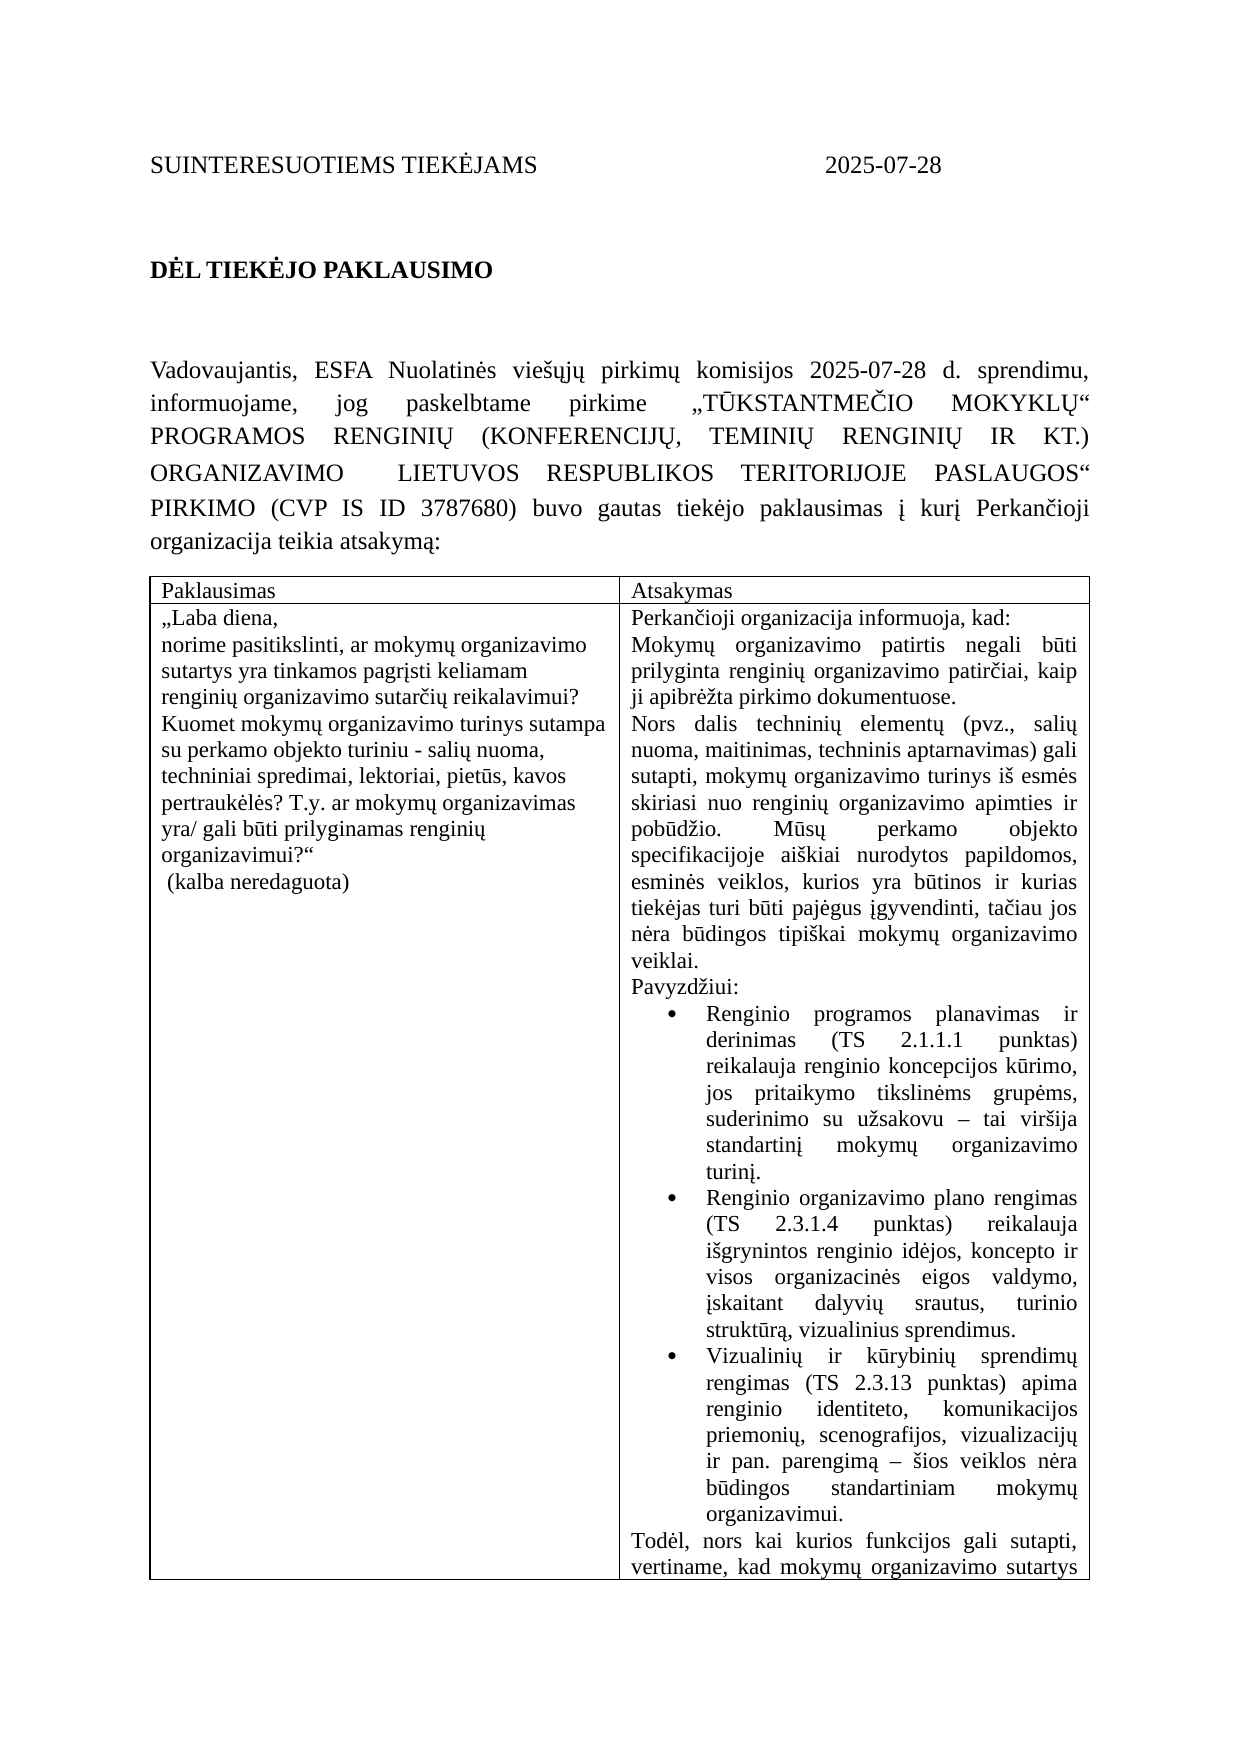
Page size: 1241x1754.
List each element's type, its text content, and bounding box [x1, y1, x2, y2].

text DĖL TIEKĖJO PAKLAUSIMO [150, 256, 1090, 284]
table_header Atsakymas [620, 577, 1089, 603]
text Vadovaujantis, ESFA Nuolatinės viešųjų pirkimų komisijos 2025-07-28 d. sprendimu, informuojame, jog paskelbtame pirkime „TŪKSTANTMEČIO MOKYKLŲ“ PROGRAMOS RENGINIŲ (KONFERENCIJŲ, TEMINIŲ RENGINIŲ IR KT.) ORGANIZAVIMO LIETUVOS RESPUBLIKOS TERITORIJOJE PASLAUGOS“ PIRKIMO (CVP IS ID 3787680) buvo gautas tiekėjo paklausimas į kurį Perkančioji organizacija teikia atsakymą: [150, 355, 1090, 555]
table_cell „Laba diena, norime pasitikslinti, ar mokymų organizavimo sutartys yra tinkamos pagrįsti keliamam renginių organizavimo sutarčių reikalavimui? Kuomet mokymų organizavimo turinys sutampa su perkamo objekto turiniu - salių nuoma, techniniai spredimai, lektoriai, pietūs, kavos pertraukėlės? T.y. ar mokymų organizavimas yra/ gali būti prilyginamas renginių organizavimui?“ (kalba neredaguota) [151, 604, 619, 1579]
table_cell Perkančioji organizacija informuoja, kad: Mokymų organizavimo patirtis negali būti prilyginta renginių organizavimo patirčiai, kaip ji apibrėžta pirkimo dokumentuose. Nors dalis techninių elementų (pvz., salių nuoma, maitinimas, techninis aptarnavimas) gali sutapti, mokymų organizavimo turinys iš esmės skiriasi nuo renginių organizavimo apimties ir pobūdžio. Mūsų perkamo objekto specifikacijoje aiškiai nurodytos papildomos, esminės veiklos, kurios yra būtinos ir kurias tiekėjas turi būti pajėgus įgyvendinti, tačiau jos nėra būdingos tipiškai mokymų organizavimo veiklai. Pavyzdžiui: Renginio programos planavimas ir derinimas (TS 2.1.1.1 punktas) reikalauja renginio koncepcijos kūrimo, jos pritaikymo tikslinėms grupėms, suderinimo su užsakovu – tai viršija standartinį mokymų organizavimo turinį. Renginio organizavimo plano rengimas (TS 2.3.1.4 punktas) reikalauja išgrynintos renginio idėjos, koncepto ir visos organizacinės eigos valdymo, įskaitant dalyvių srautus, turinio struktūrą, vizualinius sprendimus. Vizualinių ir kūrybinių sprendimų rengimas (TS 2.3.13 punktas) apima renginio identiteto, komunikacijos priemonių, scenografijos, vizualizacijų ir pan. parengimą – šios veiklos nėra būdingos standartiniam mokymų organizavimui. Todėl, nors kai kurios funkcijos gali sutapti, vertiname, kad mokymų organizavimo sutartys [620, 604, 1089, 1579]
table_header Paklausimas [151, 577, 619, 603]
text SUINTERESUOTIEMS TIEKĖJAMS 2025-07-28 [150, 150, 1090, 179]
